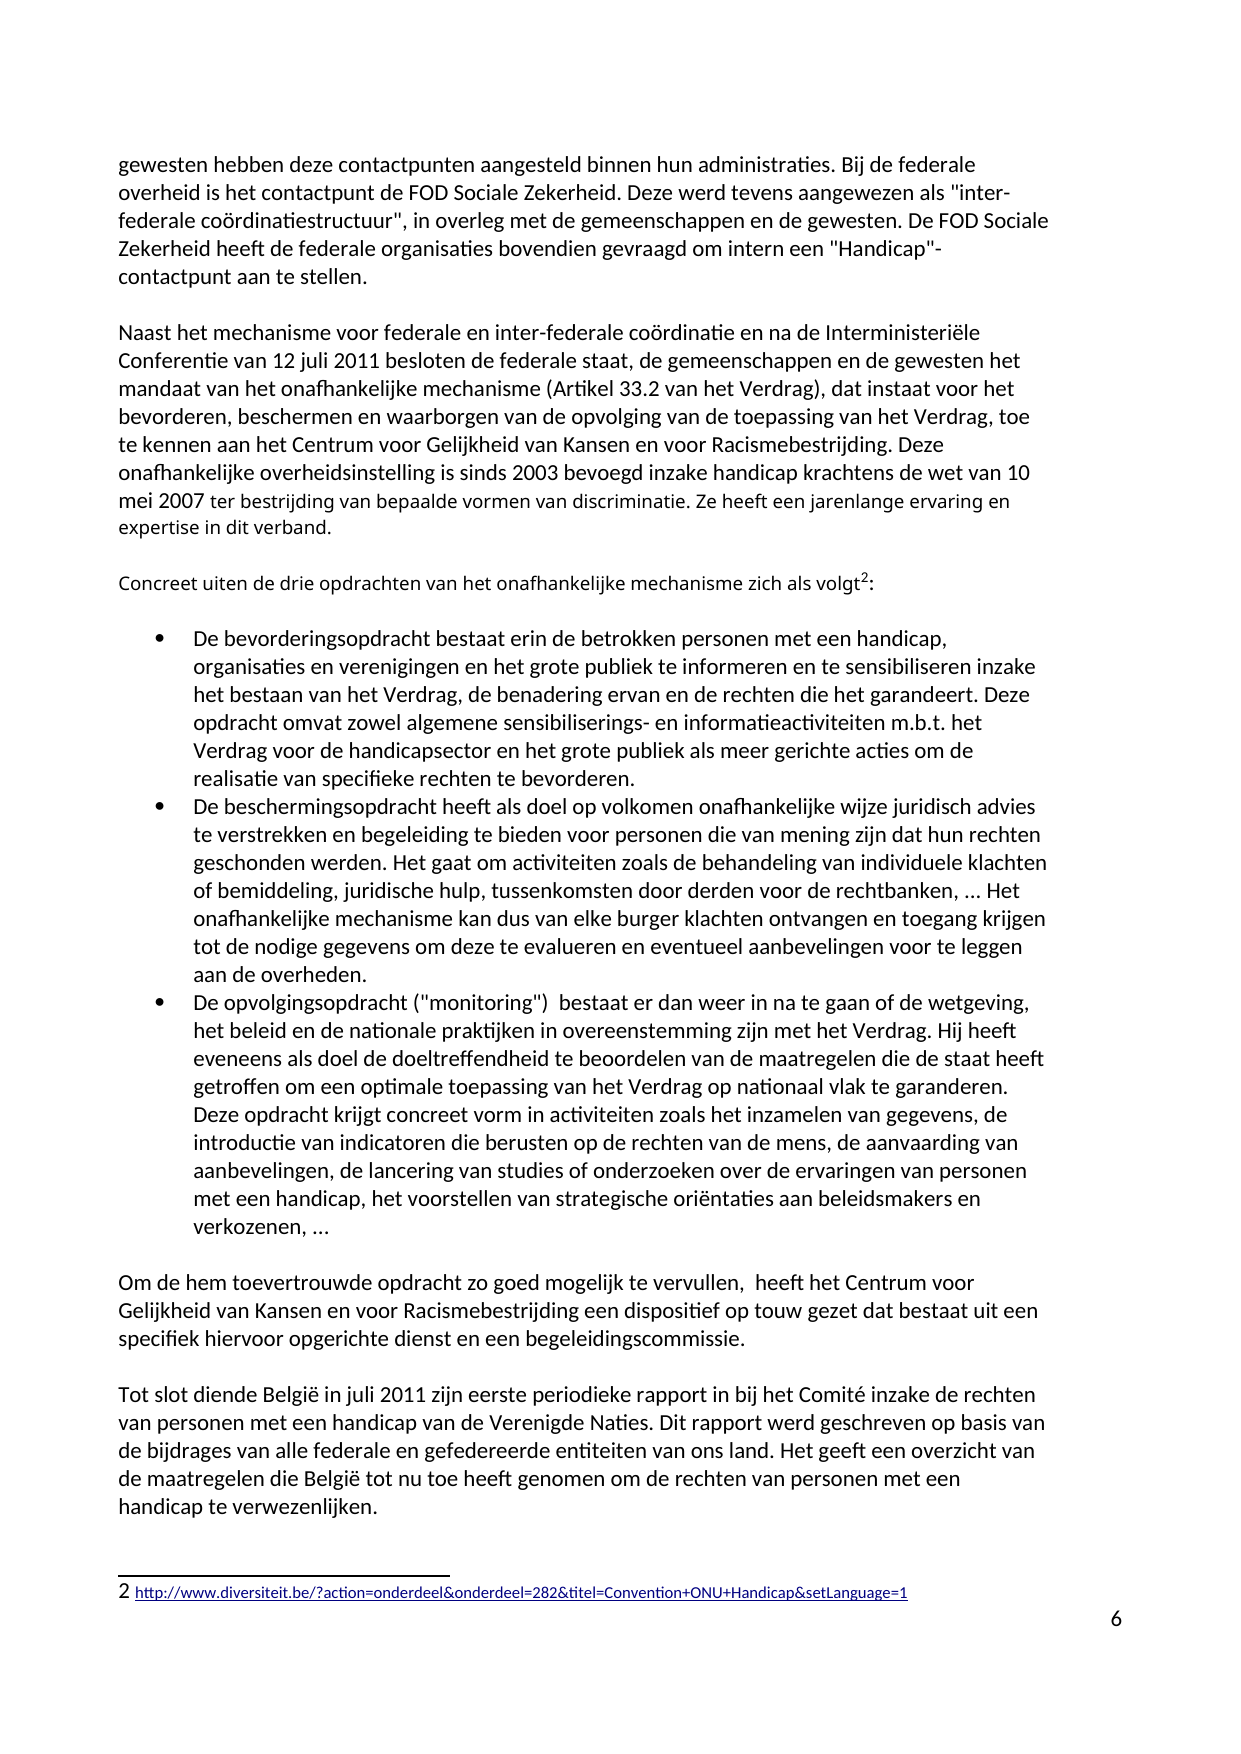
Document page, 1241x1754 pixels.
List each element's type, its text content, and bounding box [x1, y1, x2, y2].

text http://www.diversiteit.be/?action=onderdeel&onderdeel=282&titel=Convention+ONU+Handicap&setLanguage=1 [118, 1576, 1122, 1604]
list De opvolgingsopdracht ("monitoring") bestaat er dan weer in na te gaan of de wetgeving, het beleid en de nationale praktijken in overeenstemming zijn met het Verdrag. Hij heeft eveneens als doel de doeltreffendheid te beoordelen van de maatregelen die de staat heeft getroffen om een optimale toepassing van het Verdrag op nationaal vlak te garanderen. Deze opdracht krijgt concreet vorm in activiteiten zoals het inzamelen van gegevens, de introductie van indicatoren die berusten op de rechten van de mens, de aanvaarding van aanbevelingen, de lancering van studies of onderzoeken over de ervaringen van personen met een handicap, het voorstellen van strategische oriëntaties aan beleidsmakers en verkozenen, ... [156, 988, 1052, 1240]
text Om de hem toevertrouwde opdracht zo goed mogelijk te vervullen, heeft het Centrum voor Gelijkheid van Kansen en voor Racismebestrijding een dispositief op touw gezet dat bestaat uit een specifiek hiervoor opgerichte dienst en een begeleidingscommissie. [118, 1268, 1052, 1352]
text Tot slot diende België in juli 2011 zijn eerste periodieke rapport in bij het Comité inzake de rechten van personen met een handicap van de Verenigde Naties. Dit rapport werd geschreven op basis van de bijdrages van alle federale en gefedereerde entiteiten van ons land. Het geeft een overzicht van de maatregelen die België tot nu toe heeft genomen om de rechten van personen met een handicap te verwezenlijken. [118, 1380, 1052, 1521]
list De beschermingsopdracht heeft als doel op volkomen onafhankelijke wijze juridisch advies te verstrekken en begeleiding te bieden voor personen die van mening zijn dat hun rechten geschonden werden. Het gaat om activiteiten zoals de behandeling van individuele klachten of bemiddeling, juridische hulp, tussenkomsten door derden voor de rechtbanken, ... Het onafhankelijke mechanisme kan dus van elke burger klachten ontvangen en toegang krijgen tot de nodige gegevens om deze te evalueren en eventueel aanbevelingen voor te leggen aan de overheden. [156, 792, 1052, 988]
list De bevorderingsopdracht bestaat erin de betrokken personen met een handicap, organisaties en verenigingen en het grote publiek te informeren en te sensibiliseren inzake het bestaan van het Verdrag, de benadering ervan en de rechten die het garandeert. Deze opdracht omvat zowel algemene sensibiliserings- en informatieactiviteiten m.b.t. het Verdrag voor de handicapsector en het grote publiek als meer gerichte acties om de realisatie van specifieke rechten te bevorderen. [156, 624, 1052, 792]
text gewesten hebben deze contactpunten aangesteld binnen hun administraties. Bij de federale overheid is het contactpunt de FOD Sociale Zekerheid. Deze werd tevens aangewezen als "inter-federale coördinatiestructuur", in overleg met de gemeenschappen en de gewesten. De FOD Sociale Zekerheid heeft de federale organisaties bovendien gevraagd om intern een "Handicap"-contactpunt aan te stellen. [118, 150, 1052, 290]
text Naast het mechanisme voor federale en inter-federale coördinatie en na de Interministeriële Conferentie van 12 juli 2011 besloten de federale staat, de gemeenschappen en de gewesten het mandaat van het onafhankelijke mechanisme (Artikel 33.2 van het Verdrag), dat instaat voor het bevorderen, beschermen en waarborgen van de opvolging van de toepassing van het Verdrag, toe te kennen aan het Centrum voor Gelijkheid van Kansen en voor Racismebestrijding. Deze onafhankelijke overheidsinstelling is sinds 2003 bevoegd inzake handicap krachtens de wet van 10 mei 2007 ter bestrijding van bepaalde vormen van discriminatie. Ze heeft een jarenlange ervaring en expertise in dit verband. [118, 318, 1052, 540]
text Concreet uiten de drie opdrachten van het onafhankelijke mechanisme zich als volgt: [118, 568, 1052, 596]
